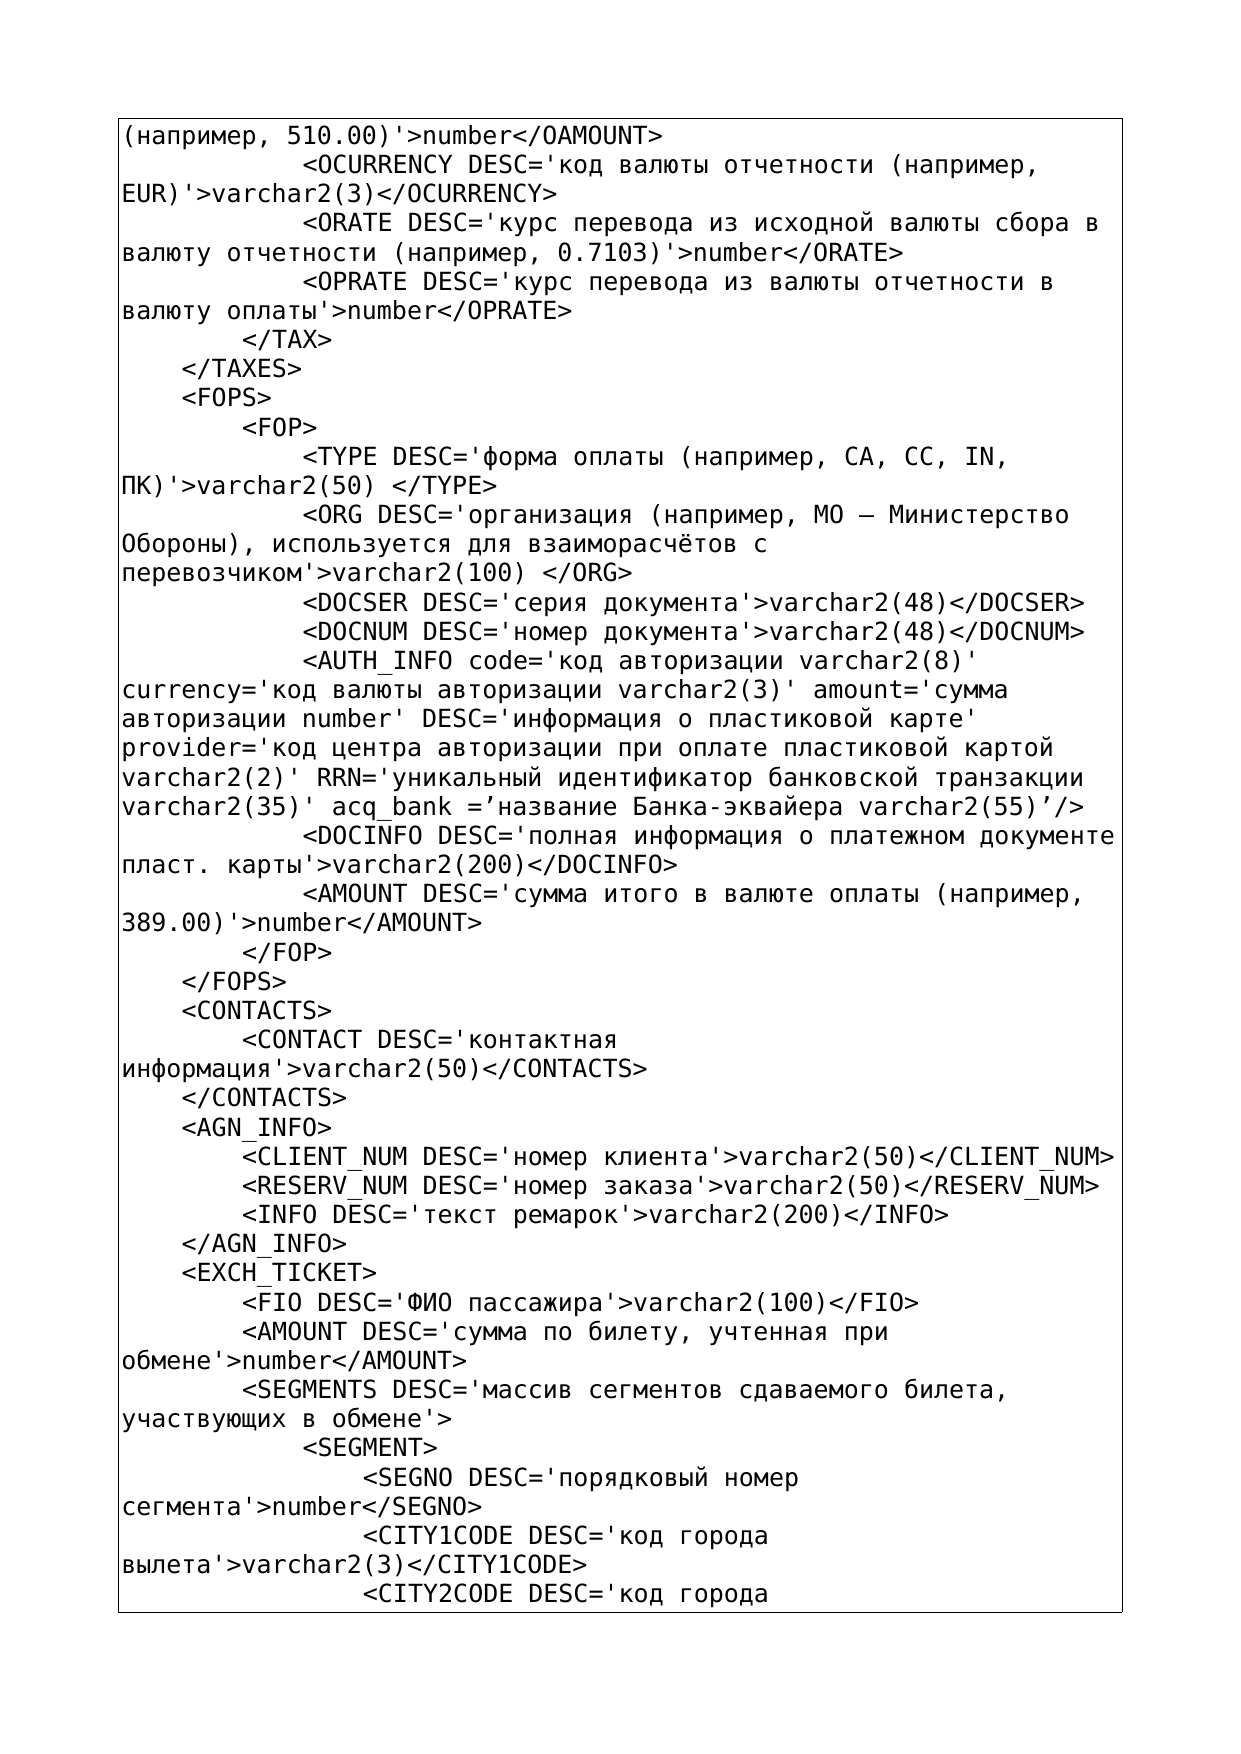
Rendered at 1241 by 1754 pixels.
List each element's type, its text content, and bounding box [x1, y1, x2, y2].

table_header (например, 510.00)'>number</OAMOUNT> <OCURRENCY DESC='код валюты отчетности (например, EUR)'>varchar2(3)</OCURRENCY> <ORATE DESC='курс перевода из исходной валюты сбора в валюту отчетности (например, 0.7103)'>number</ORATE> <OPRATE DESC='курс перевода из валюты отчетности в валюту оплаты'>number</OPRATE> </TAX> </TAXES> <FOPS> <FOP> <TYPE DESC='форма оплаты (например, CA, CC, IN, ПК)'>varchar2(50) </TYPE> <ORG DESC='организация (например, МО – Министерство Обороны), используется для взаиморасчётов с перевозчиком'>varchar2(100) </ORG> <DOCSER DESC='серия документа'>varchar2(48)</DOCSER> <DOCNUM DESC='номер документа'>varchar2(48)</DOCNUM> <AUTH_INFO code='код авторизации varchar2(8)' currency='код валюты авторизации varchar2(3)' amount='сумма авторизации number' DESC='информация о пластиковой карте' provider='код центра авторизации при оплате пластиковой картой varchar2(2)' RRN='уникальный идентификатор банковской транзакции varchar2(35)' acq_bank =’название Банка-эквайера varchar2(55)’/> <DOCINFO DESC='полная информация о платежном документе пласт. карты'>varchar2(200)</DOCINFO> <AMOUNT DESC='сумма итого в валюте оплаты (например, 389.00)'>number</AMOUNT> </FOP> </FOPS> <CONTACTS> <CONTACT DESC='контактная информация'>varchar2(50)</CONTACTS> </CONTACTS> <AGN_INFO> <CLIENT_NUM DESC='номер клиента'>varchar2(50)</CLIENT_NUM> <RESERV_NUM DESC='номер заказа'>varchar2(50)</RESERV_NUM> <INFO DESC='текст ремарок'>varchar2(200)</INFO> </AGN_INFO> <EXCH_TICKET> <FIO DESC='ФИО пассажира'>varchar2(100)</FIO> <AMOUNT DESC='сумма по билету, учтенная при обмене'>number</AMOUNT> <SEGMENTS DESC='массив сегментов сдаваемого билета, участвующих в обмене'> <SEGMENT> <SEGNO DESC='порядковый номер сегмента'>number</SEGNO> <CITY1CODE DESC='код города вылета'>varchar2(3)</CITY1CODE> <CITY2CODE DESC='код города [119, 119, 1122, 1612]
